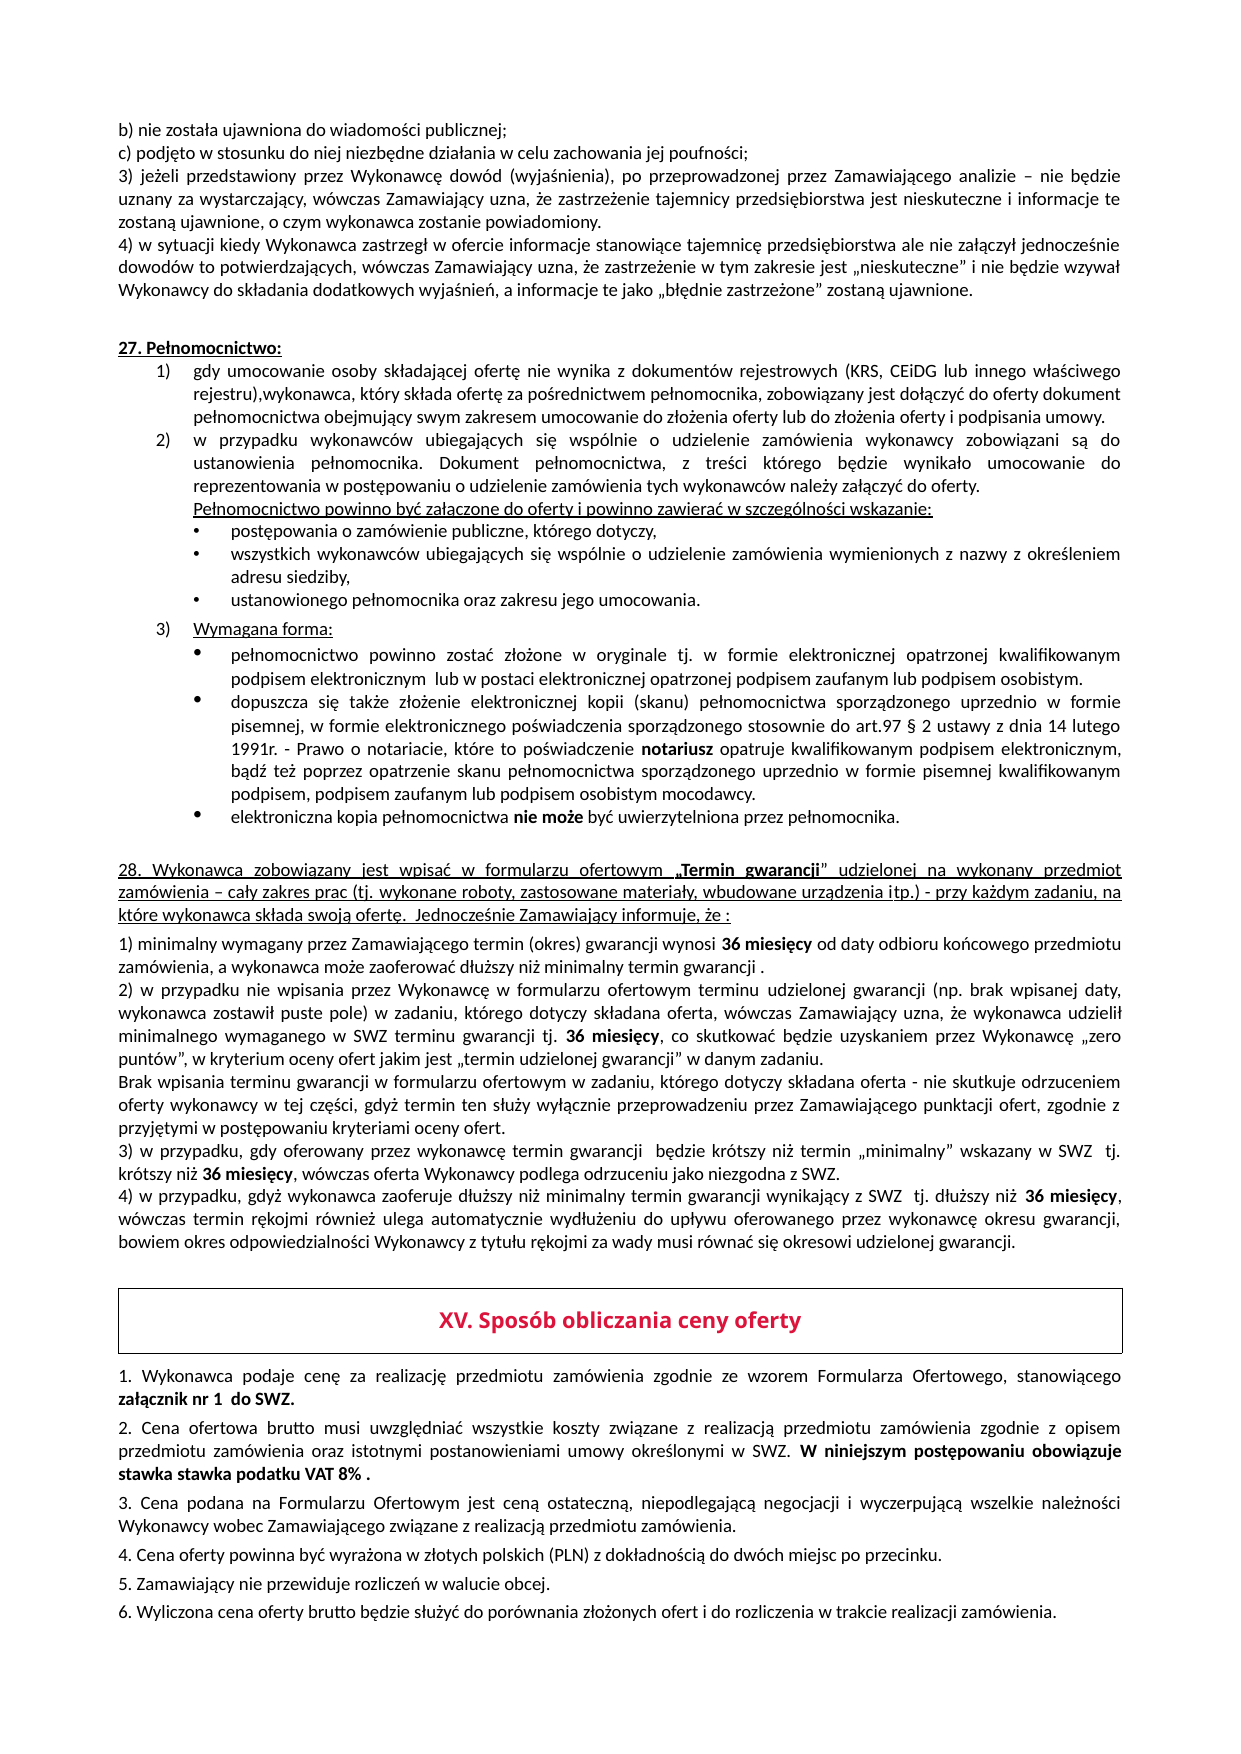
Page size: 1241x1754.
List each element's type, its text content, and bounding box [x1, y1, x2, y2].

text 1) minimalny wymagany przez Zamawiającego termin (okres) gwarancji wynosi 36 miesięcy od daty odbioru końcowego przedmiotu zamówienia, a wykonawca może zaoferować dłuższy niż minimalny termin gwarancji . [118, 932, 1122, 978]
text 28. Wykonawca zobowiązany jest wpisać w formularzu ofertowym „Termin gwarancji” udzielonej na wykonany przedmiot [118, 858, 1122, 877]
list postępowania o zamówienie publiczne, którego dotyczy, [193, 519, 1122, 542]
text 2. Cena ofertowa brutto musi uwzględniać wszystkie koszty związane z realizacją przedmiotu zamówienia zgodnie z opisem przedmiotu zamówienia oraz istotnymi postanowieniami umowy określonymi w SWZ. W niniejszym postępowaniu obowiązuje stawka stawka podatku VAT 8% . [118, 1416, 1122, 1485]
list elektroniczna kopia pełnomocnictwa nie może być uwierzytelniona przez pełnomocnika. [193, 805, 1122, 829]
text 6. Wyliczona cena oferty brutto będzie służyć do porównania złożonych ofert i do rozliczenia w trakcie realizacji zamówienia. [118, 1601, 1122, 1623]
text 4) w sytuacji kiedy Wykonawca zastrzegł w ofercie informacje stanowiące tajemnicę przedsiębiorstwa ale nie załączył jednocześnie dowodów to potwierdzających, wówczas Zamawiający uzna, że zastrzeżenie w tym zakresie jest „nieskuteczne” i nie będzie wzywał Wykonawcy do składania dodatkowych wyjaśnień, a informacje te jako „błędnie zastrzeżone” zostaną ujawnione. [118, 233, 1122, 301]
list gdy umocowanie osoby składającej ofertę nie wynika z dokumentów rejestrowych (KRS, CEiDG lub innego właściwego rejestru),wykonawca, który składa ofertę za pośrednictwem pełnomocnika, zobowiązany jest dołączyć do oferty dokument pełnomocnictwa obejmujący swym zakresem umocowanie do złożenia oferty lub do złożenia oferty i podpisania umowy. [156, 359, 1122, 428]
text 2) w przypadku nie wpisania przez Wykonawcę w formularzu ofertowym terminu udzielonej gwarancji (np. brak wpisanej daty, wykonawca zostawił puste pole) w zadaniu, którego dotyczy składana oferta, wówczas Zamawiający uzna, że wykonawca udzielił minimalnego wymaganego w SWZ terminu gwarancji tj. 36 miesięcy, co skutkować będzie uzyskaniem przez Wykonawcę „zero puntów”, w kryterium oceny ofert jakim jest „termin udzielonej gwarancji” w danym zadaniu. [118, 978, 1122, 1070]
text 4. Cena oferty powinna być wyrażona w złotych polskich (PLN) z dokładnością do dwóch miejsc po przecinku. [118, 1543, 1122, 1566]
list wszystkich wykonawców ubiegających się wspólnie o udzielenie zamówienia wymienionych z nazwy z określeniem adresu siedziby, [193, 542, 1122, 588]
list dopuszcza się także złożenie elektronicznej kopii (skanu) pełnomocnictwa sporządzonego uprzednio w formie pisemnej, w formie elektronicznego poświadczenia sporządzonego stosownie do art.97 § 2 ustawy z dnia 14 lutego 1991r. - Prawo o notariacie, które to poświadczenie notariusz opatruje kwalifikowanym podpisem elektronicznym, bądź też poprzez opatrzenie skanu pełnomocnictwa sporządzonego uprzednio w formie pisemnej kwalifikowanym podpisem, podpisem zaufanym lub podpisem osobistym mocodawcy. [193, 690, 1122, 805]
text c) podjęto w stosunku do niej niezbędne działania w celu zachowania jej poufności; [118, 141, 1122, 164]
text 1. Wykonawca podaje cenę za realizację przedmiotu zamówienia zgodnie ze wzorem Formularza Ofertowego, stanowiącego załącznik nr 1 do SWZ. [118, 1364, 1122, 1410]
list Wymagana forma: [156, 617, 1122, 640]
list w przypadku wykonawców ubiegających się wspólnie o udzielenie zamówienia wykonawcy zobowiązani są do ustanowienia pełnomocnika. Dokument pełnomocnictwa, z treści którego będzie wynikało umocowanie do reprezentowania w postępowaniu o udzielenie zamówienia tych wykonawców należy załączyć do oferty. [156, 428, 1122, 497]
text zamówienia – cały zakres prac (tj. wykonane roboty, zastosowane materiały, wbudowane urządzenia itp.) - przy każdym zadaniu, na [118, 878, 1122, 900]
text Brak wpisania terminu gwarancji w formularzu ofertowym w zadaniu, którego dotyczy składana oferta - nie skutkuje odrzuceniem oferty wykonawcy w tej części, gdyż termin ten służy wyłącznie przeprowadzeniu przez Zamawiającego punktacji ofert, zgodnie z przyjętymi w postępowaniu kryteriami oceny ofert. [118, 1070, 1122, 1139]
text 3) jeżeli przedstawiony przez Wykonawcę dowód (wyjaśnienia), po przeprowadzonej przez Zamawiającego analizie – nie będzie uznany za wystarczający, wówczas Zamawiający uzna, że zastrzeżenie tajemnicy przedsiębiorstwa jest nieskuteczne i informacje te zostaną ujawnione, o czym wykonawca zostanie powiadomiony. [118, 164, 1122, 233]
list pełnomocnictwo powinno zostać złożone w oryginale tj. w formie elektronicznej opatrzonej kwalifikowanym podpisem elektronicznym lub w postaci elektronicznej opatrzonej podpisem zaufanym lub podpisem osobistym. [193, 643, 1122, 690]
text 27. Pełnomocnictwo: [118, 336, 1122, 359]
text b) nie została ujawniona do wiadomości publicznej; [118, 118, 1122, 141]
list ustanowionego pełnomocnika oraz zakresu jego umocowania. [193, 588, 1122, 611]
text 3) w przypadku, gdy oferowany przez wykonawcę termin gwarancji będzie krótszy niż termin „minimalny” wskazany w SWZ tj. krótszy niż 36 miesięcy, wówczas oferta Wykonawcy podlega odrzuceniu jako niezgodna z SWZ. [118, 1139, 1122, 1184]
text 4) w przypadku, gdyż wykonawca zaoferuje dłuższy niż minimalny termin gwarancji wynikający z SWZ tj. dłuższy niż 36 miesięcy, wówczas termin rękojmi również ulega automatycznie wydłużeniu do upływu oferowanego przez wykonawcę okresu gwarancji, bowiem okres odpowiedzialności Wykonawcy z tytułu rękojmi za wady musi równać się okresowi udzielonej gwarancji. [118, 1184, 1122, 1253]
table_header XV. Sposób obliczania ceny oferty [119, 1289, 1122, 1353]
text które wykonawca składa swoją ofertę. Jednocześnie Zamawiający informuje, że : [118, 901, 1122, 927]
text 3. Cena podana na Formularzu Ofertowym jest ceną ostateczną, niepodlegającą negocjacji i wyczerpującą wszelkie należności Wykonawcy wobec Zamawiającego związane z realizacją przedmiotu zamówienia. [118, 1491, 1122, 1537]
list Pełnomocnictwo powinno być załączone do oferty i powinno zawierać w szczególności wskazanie: [156, 497, 1122, 519]
text 5. Zamawiający nie przewiduje rozliczeń w walucie obcej. [118, 1572, 1122, 1594]
